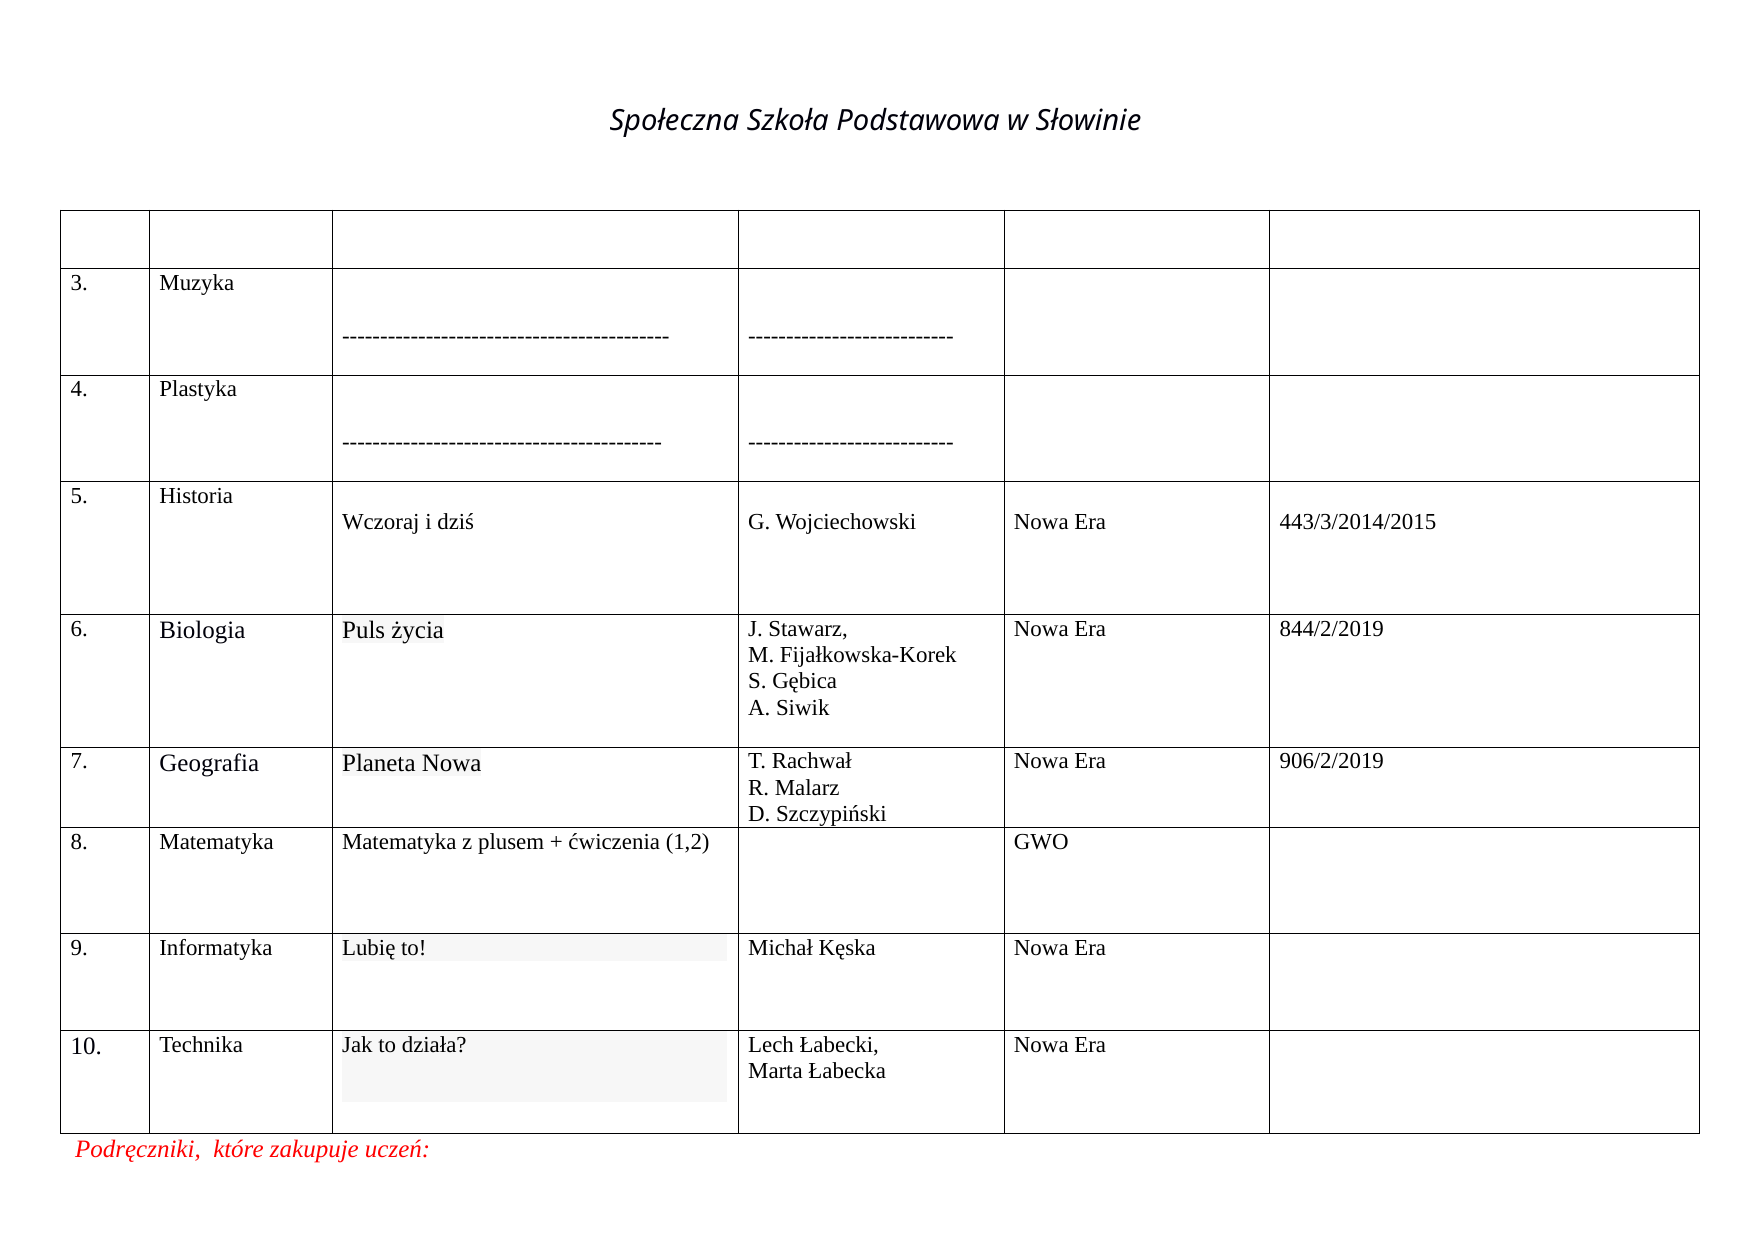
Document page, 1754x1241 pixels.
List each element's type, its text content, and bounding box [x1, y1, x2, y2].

table_cell [739, 211, 1004, 268]
table_cell Biologia [150, 615, 332, 747]
table_cell Wczoraj i dziś [333, 482, 738, 614]
table_cell GWO [1005, 828, 1269, 933]
table_cell [61, 211, 149, 268]
table_cell Nowa Era [1005, 934, 1269, 1030]
table_cell 5. [61, 482, 149, 614]
table_cell Informatyka [150, 934, 332, 1030]
table_cell Geografia [150, 748, 332, 827]
table_cell [1270, 828, 1699, 933]
table_cell 9. [61, 934, 149, 1030]
table_cell ------------------------------------------- [333, 269, 738, 374]
table_cell Puls życia [333, 615, 738, 747]
table_cell Lubię to! [333, 934, 738, 1030]
table_cell 3. [61, 269, 149, 374]
table_cell [1270, 211, 1699, 268]
table_cell [1270, 269, 1699, 374]
table_cell [150, 211, 332, 268]
table_cell --------------------------- [739, 269, 1004, 374]
text Podręczniki, które zakupuje uczeń: [75, 1134, 1679, 1163]
table_cell Nowa Era [1005, 482, 1269, 614]
table_cell [1005, 211, 1269, 268]
table_cell Nowa Era [1005, 1031, 1269, 1133]
table_cell Nowa Era [1005, 615, 1269, 747]
table_cell 4. [61, 376, 149, 481]
table_cell 443/3/2014/2015 [1270, 482, 1699, 614]
table_cell 8. [61, 828, 149, 933]
table_cell [333, 211, 738, 268]
table_cell Jak to działa? [333, 1031, 738, 1133]
table_cell [1005, 269, 1269, 374]
table_cell ------------------------------------------ [333, 376, 738, 481]
table_cell J. Stawarz, M. Fijałkowska-Korek S. Gębica A. Siwik [739, 615, 1004, 747]
table_cell Lech Łabecki, Marta Łabecka [739, 1031, 1004, 1133]
table_cell 906/2/2019 [1270, 748, 1699, 827]
table_cell [1270, 376, 1699, 481]
table_cell Historia [150, 482, 332, 614]
table_cell 6. [61, 615, 149, 747]
table_cell [1270, 934, 1699, 1030]
table_cell --------------------------- [739, 376, 1004, 481]
table_cell Michał Kęska [739, 934, 1004, 1030]
table_cell Planeta Nowa [333, 748, 738, 827]
table_cell [1005, 376, 1269, 481]
table_cell Plastyka [150, 376, 332, 481]
table_cell Technika [150, 1031, 332, 1133]
table_cell 7. [61, 748, 149, 827]
table_cell 10. [61, 1031, 149, 1133]
table_cell Matematyka z plusem + ćwiczenia (1,2) [333, 828, 738, 933]
table_cell [1270, 1031, 1699, 1133]
table_cell 844/2/2019 [1270, 615, 1699, 747]
table_cell Muzyka [150, 269, 332, 374]
table_cell G. Wojciechowski [739, 482, 1004, 614]
table_cell Matematyka [150, 828, 332, 933]
table_cell T. Rachwał R. Malarz D. Szczypiński [739, 748, 1004, 827]
table_cell [739, 828, 1004, 933]
table_cell Nowa Era [1005, 748, 1269, 827]
